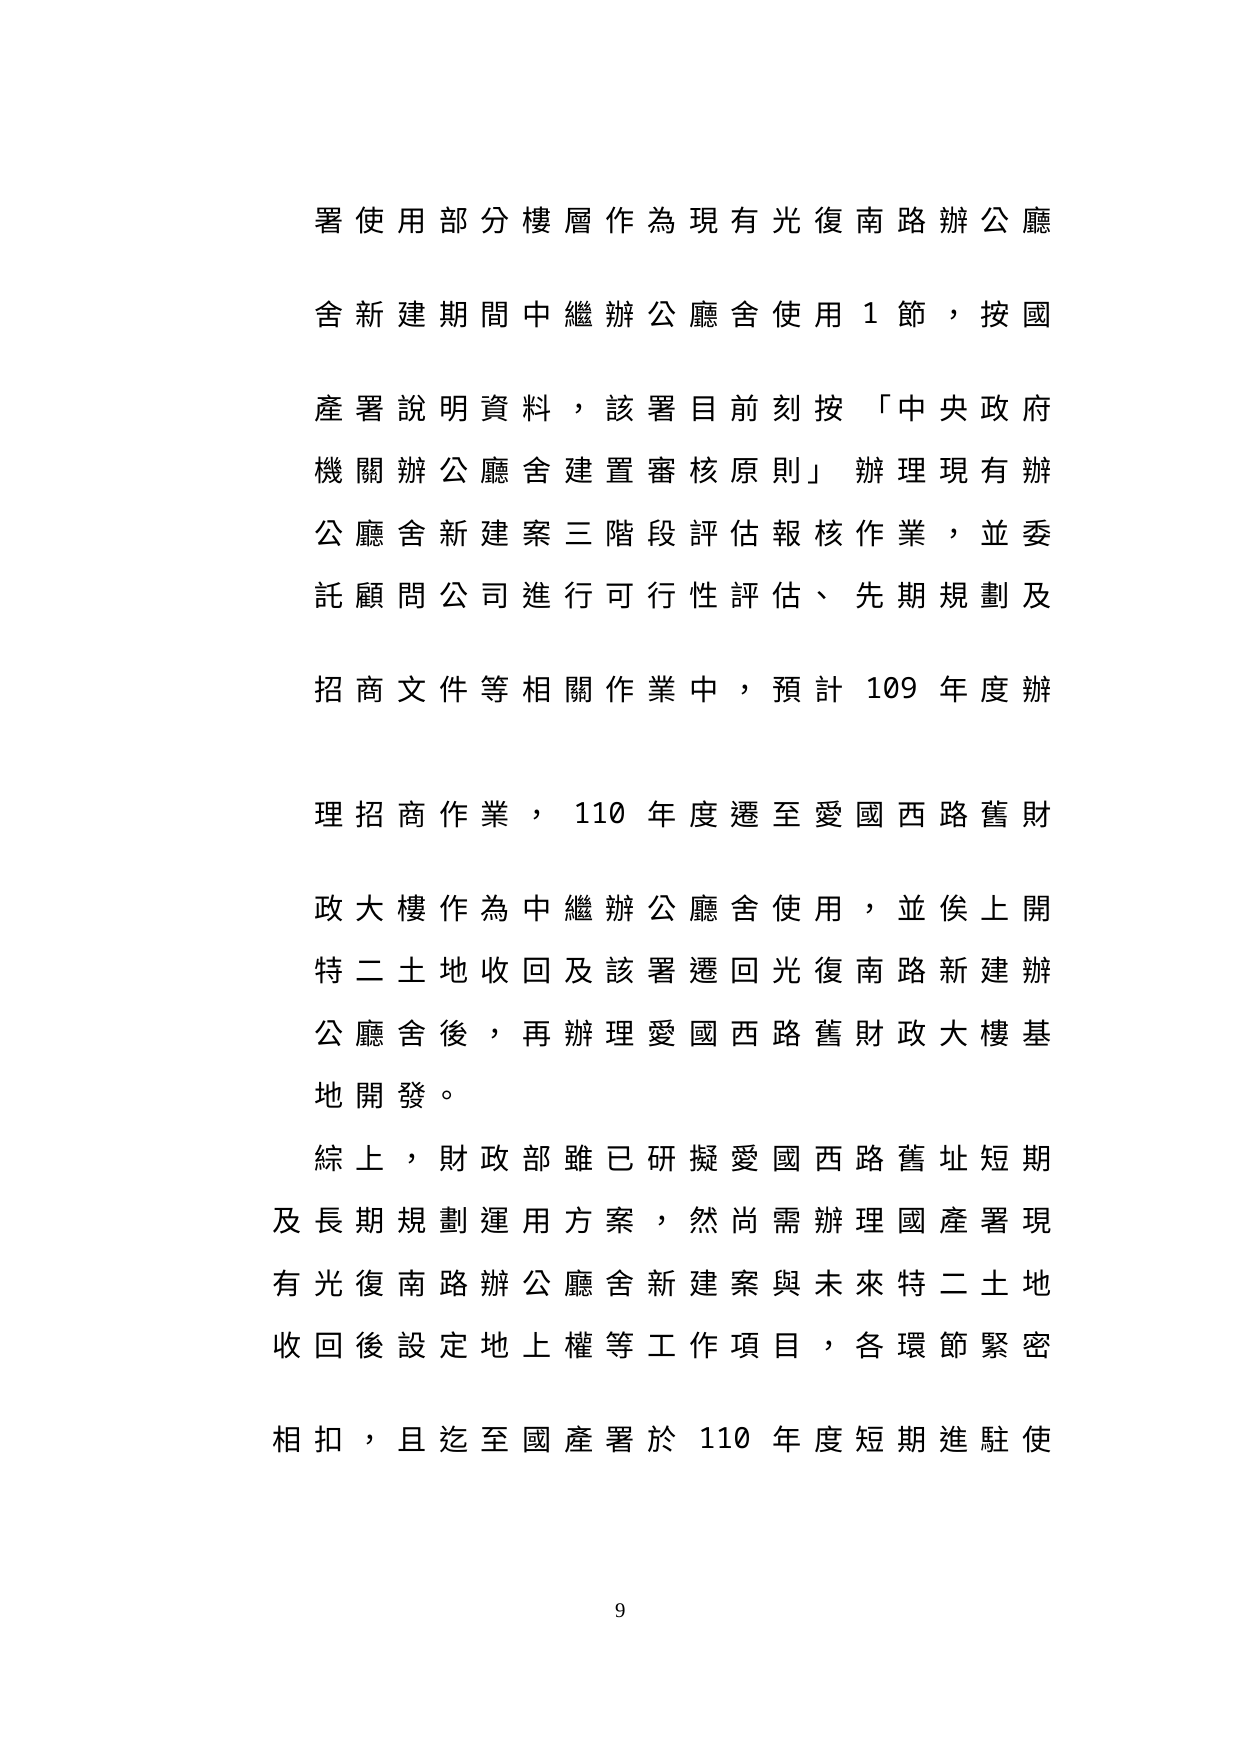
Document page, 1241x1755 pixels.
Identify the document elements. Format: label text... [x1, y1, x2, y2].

text 綜上，財政部雖已研擬愛國西路舊址短期及長期規劃運用方案，然尚需辦理國產署現有光復南路辦公廳舍新建案與未來特二土地收回後設定地上權等工作項目，各環節緊密相扣，且迄至國產署於110年度短期進駐使 [242, 1115, 1058, 1490]
text 署使用部分樓層作為現有光復南路辦公廳舍新建期間中繼辦公廳舍使用1節，按國產署說明資料，該署目前刻按「中央政府機關辦公廳舍建置審核原則」辦理現有辦公廳舍新建案三階段評估報核作業，並委託顧問公司進行可行性評估、先期規劃及招商文件等相關作業中，預計109年度辦理招商作業，110年度遷至愛國西路舊財政大樓作為中繼辦公廳舍使用，並俟上開特二土地收回及該署遷回光復南路新建辦公廳舍後，再辦理愛國西路舊財政大樓基地開發。 [242, 177, 1058, 1115]
